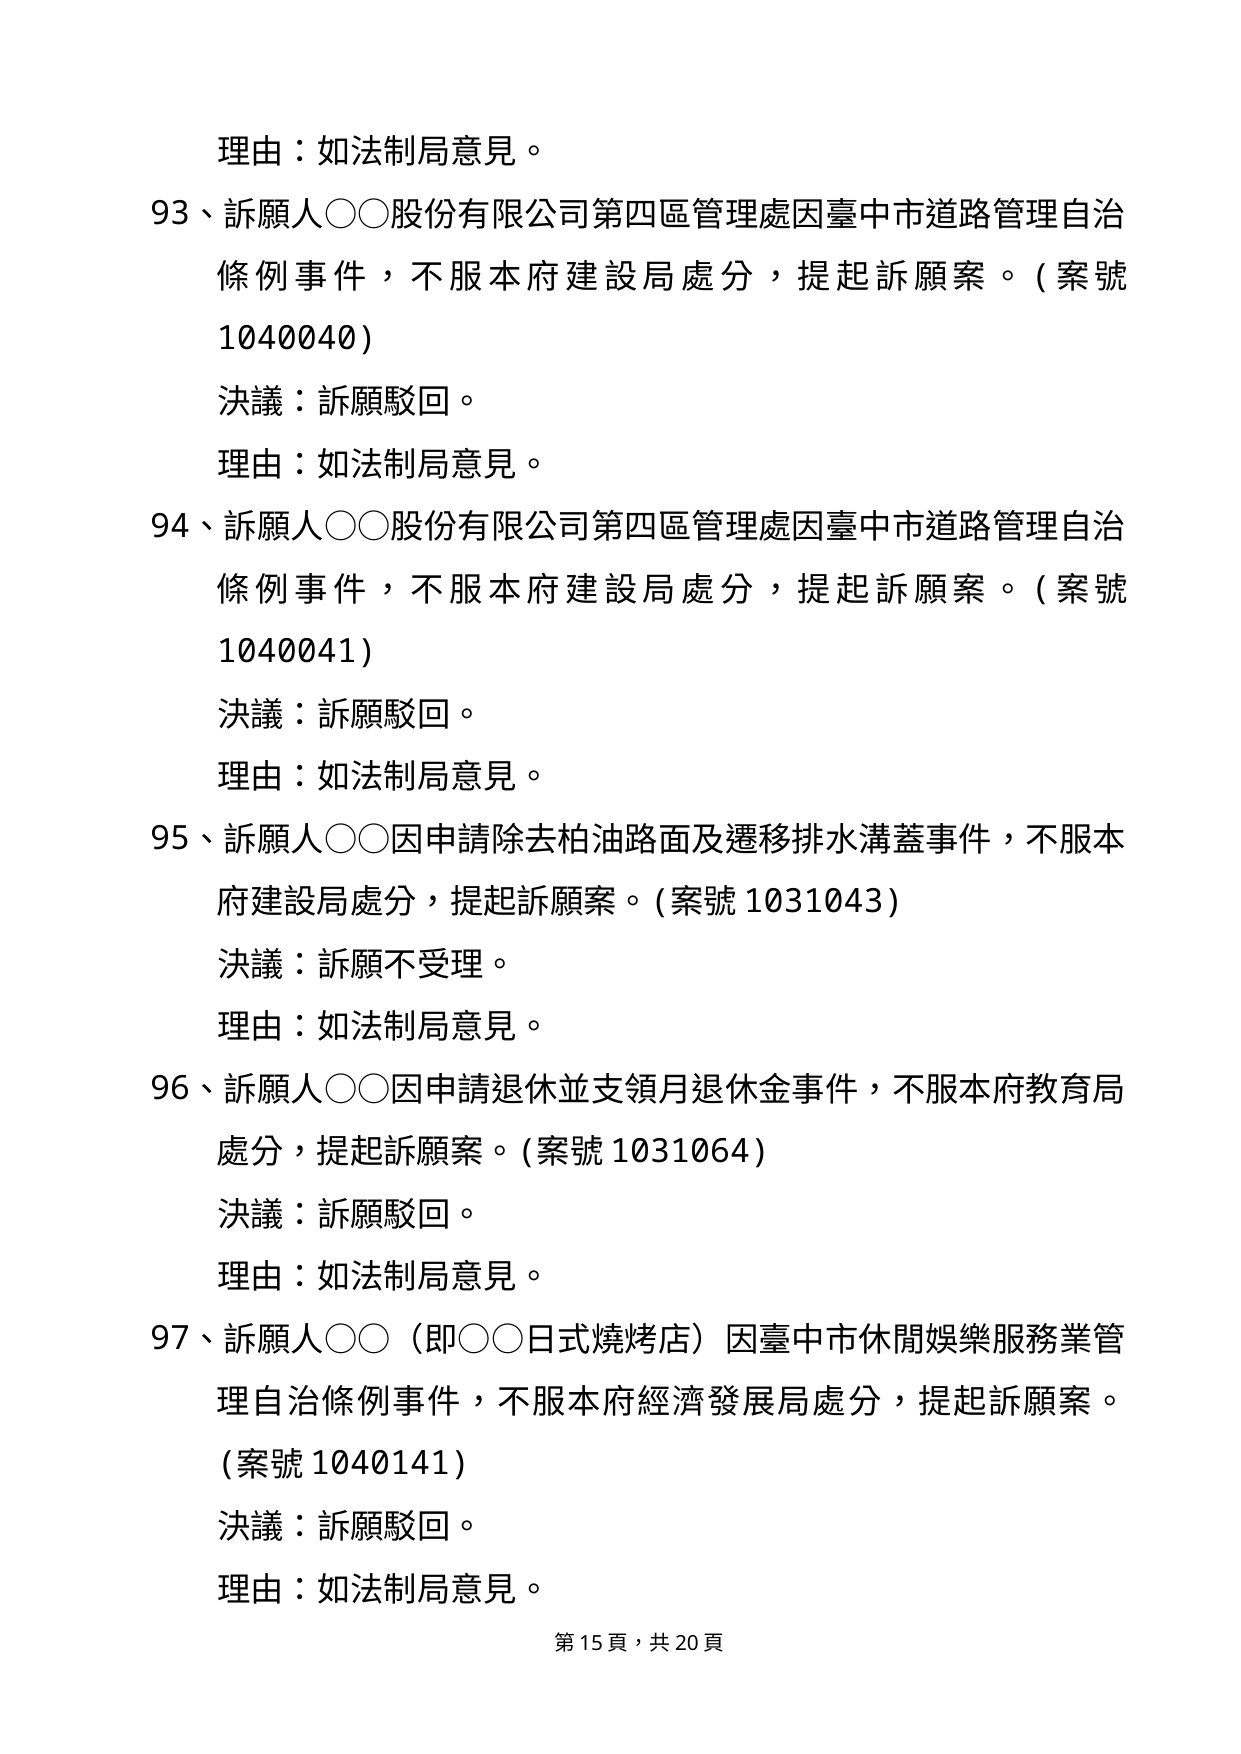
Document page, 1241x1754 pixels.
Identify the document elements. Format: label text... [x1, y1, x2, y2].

text 理由：如法制局意見。 [217, 1233, 1128, 1295]
text 決議：訴願不受理。 [217, 920, 1128, 983]
text 理由：如法制局意見。 [217, 733, 1128, 795]
text 理由：如法制局意見。 [217, 1545, 1128, 1608]
text 決議：訴願駁回。 [217, 1170, 1128, 1233]
text 93、訴願人○○股份有限公司第四區管理處因臺中市道路管理自治條例事件，不服本府建設局處分，提起訴願案。(案號1040040) [150, 170, 1128, 358]
text 理由：如法制局意見。 [217, 983, 1128, 1045]
text 95、訴願人○○因申請除去柏油路面及遷移排水溝蓋事件，不服本府建設局處分，提起訴願案。(案號1031043) [150, 795, 1128, 920]
text 理由：如法制局意見。 [217, 420, 1128, 483]
text 決議：訴願駁回。 [217, 358, 1128, 420]
text 97、訴願人○○（即○○日式燒烤店）因臺中市休閒娛樂服務業管理自治條例事件，不服本府經濟發展局處分，提起訴願案。(案號1040141) [150, 1295, 1128, 1483]
text 理由：如法制局意見。 [217, 108, 1128, 170]
text 決議：訴願駁回。 [217, 670, 1128, 733]
text 94、訴願人○○股份有限公司第四區管理處因臺中市道路管理自治條例事件，不服本府建設局處分，提起訴願案。(案號1040041) [150, 483, 1128, 670]
text 96、訴願人○○因申請退休並支領月退休金事件，不服本府教育局處分，提起訴願案。(案號1031064) [150, 1045, 1128, 1170]
text 決議：訴願駁回。 [217, 1483, 1128, 1545]
